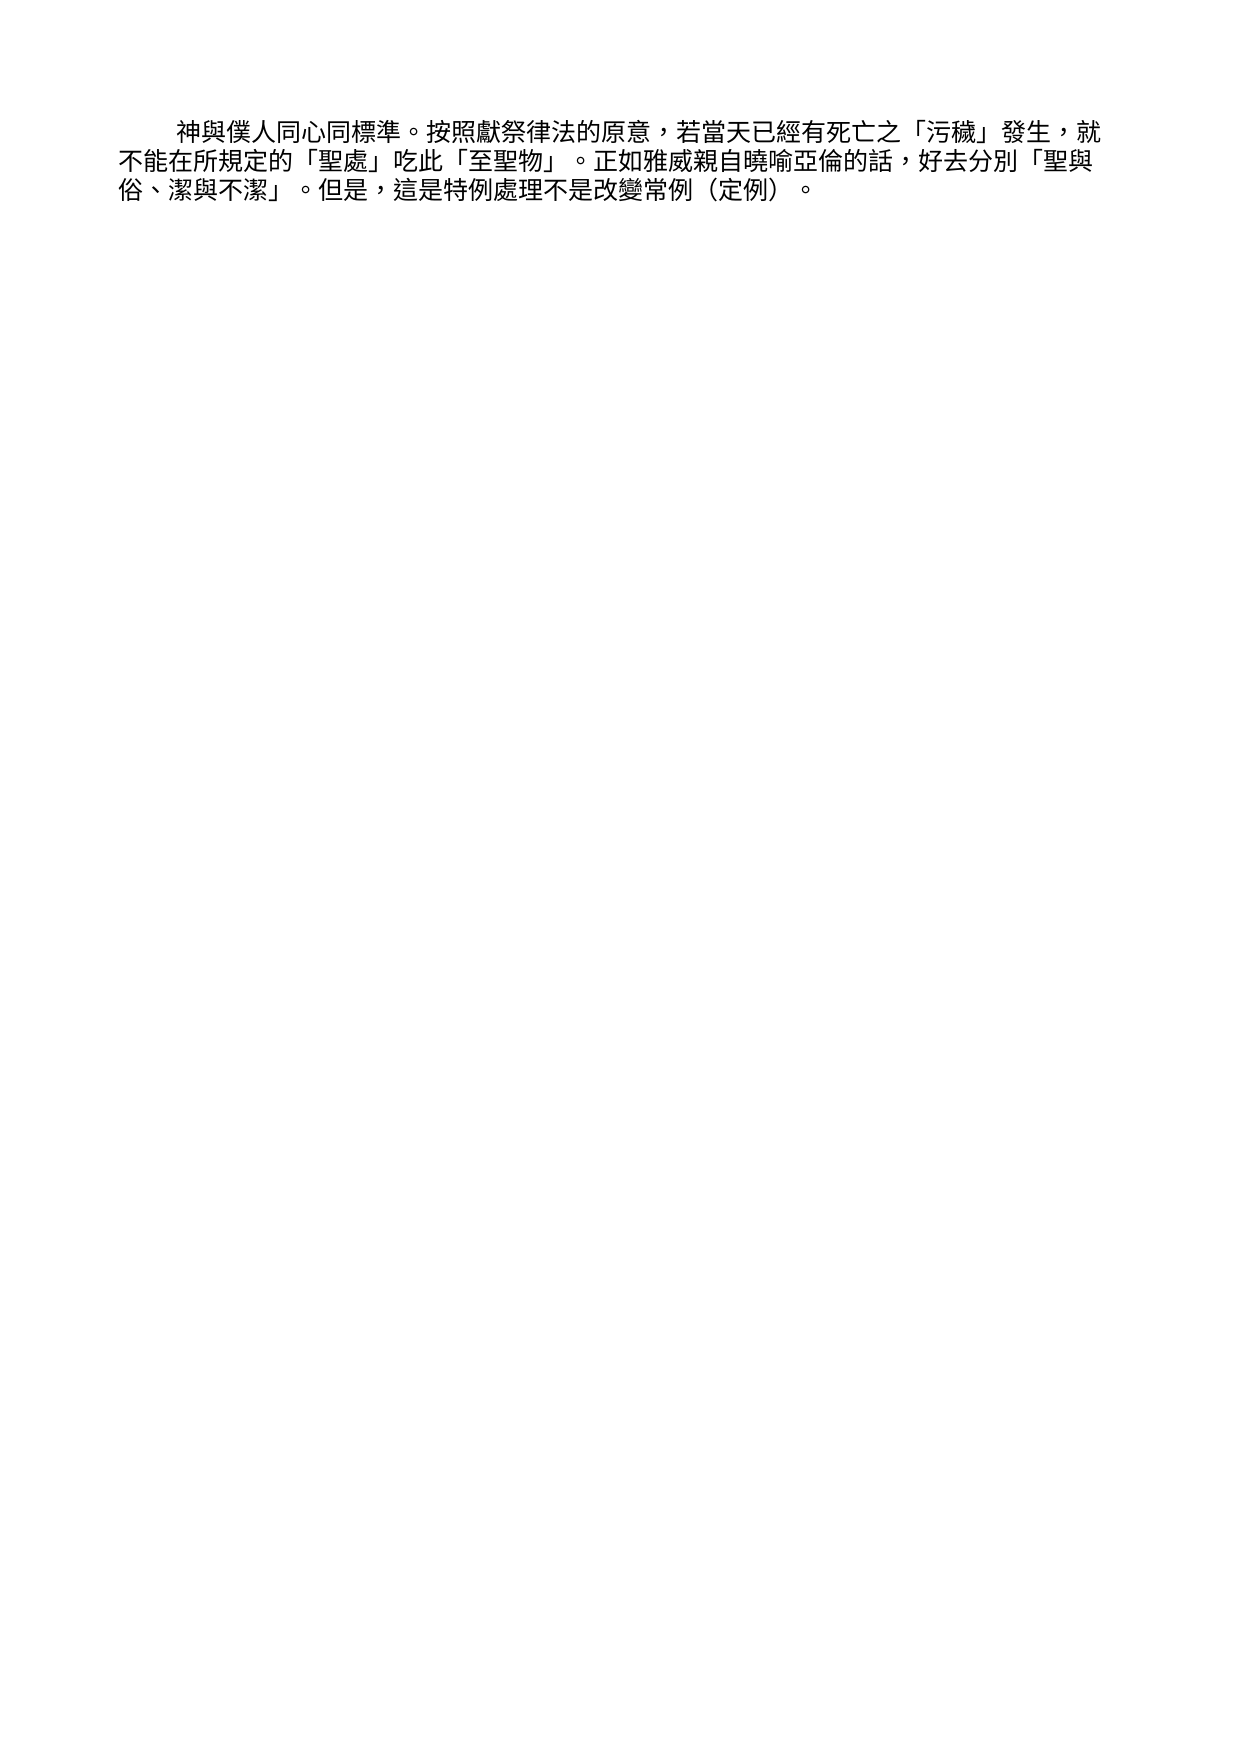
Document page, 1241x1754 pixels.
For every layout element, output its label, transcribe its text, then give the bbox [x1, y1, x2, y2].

text 神與僕人同心同標準。按照獻祭律法的原意，若當天已經有死亡之「污穢」發生，就不能在所規定的「聖處」吃此「至聖物」。正如雅威親自曉喻亞倫的話，好去分別「聖與俗、潔與不潔」。但是，這是特例處理不是改變常例（定例）。 [118, 118, 1122, 206]
